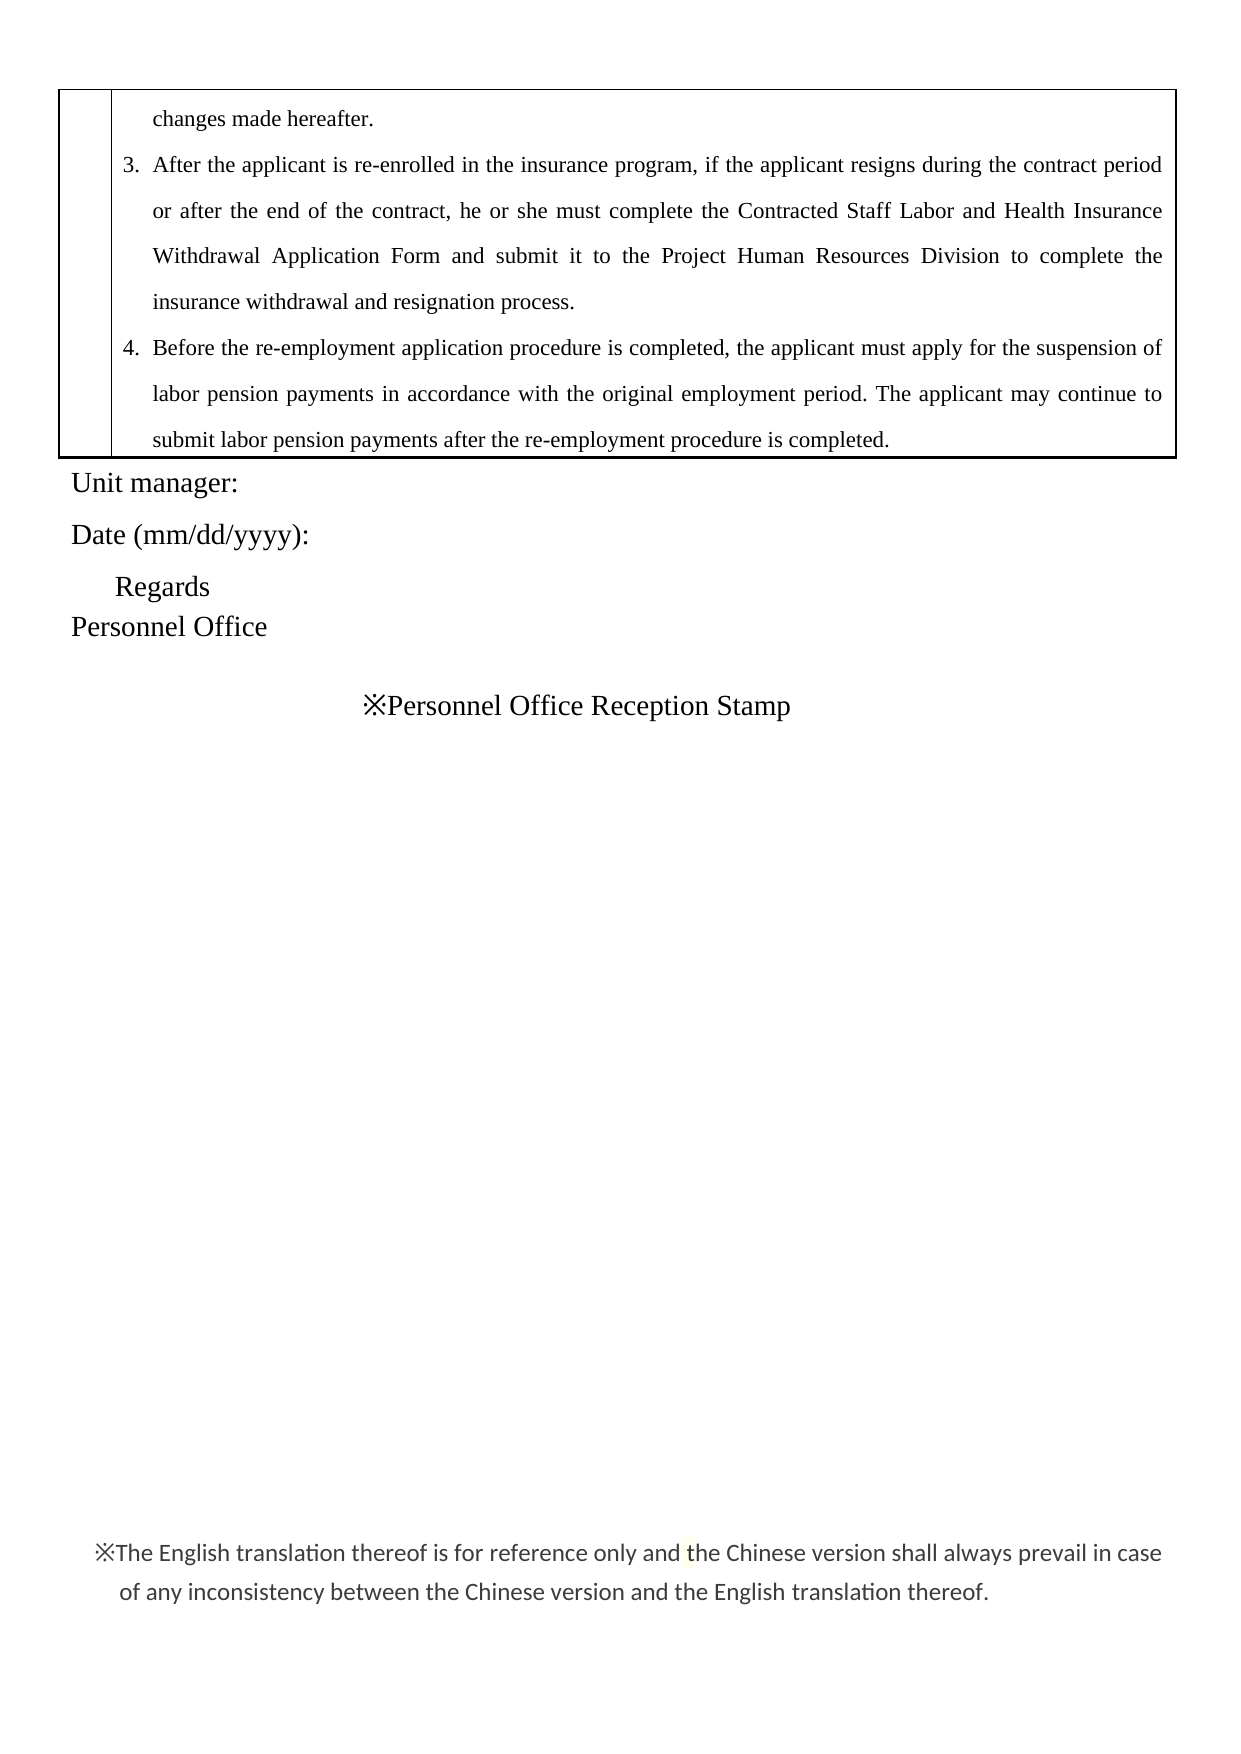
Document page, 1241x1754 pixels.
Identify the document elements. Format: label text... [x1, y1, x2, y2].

text ※The English translation thereof is for reference only and the Chinese version shall always prevail in case of any inconsistency between the Chinese version and the English translation thereof. [94, 1531, 1172, 1606]
table_cell [60, 90, 111, 456]
text Regards [71, 575, 1172, 602]
text Date (mm/dd/yyyy): [71, 523, 1172, 550]
text Unit manager: [71, 471, 1172, 498]
table_cell changes made hereafter. After the applicant is re-enrolled in the insurance program, if the applicant resigns during the contract period or after the end of the contract, he or she must complete the Contracted Staff Labor and Health Insurance Withdrawal Application Form and submit it to the Project Human Resources Division to complete the insurance withdrawal and resignation process. Before the re-employment application procedure is completed, the applicant must apply for the suspension of labor pension payments in accordance with the original employment period. The applicant may continue to submit labor pension payments after the re-employment procedure is completed. [112, 90, 1175, 456]
text Personnel Office [71, 615, 1172, 642]
text ※Personnel Office Reception Stamp [71, 694, 1172, 721]
